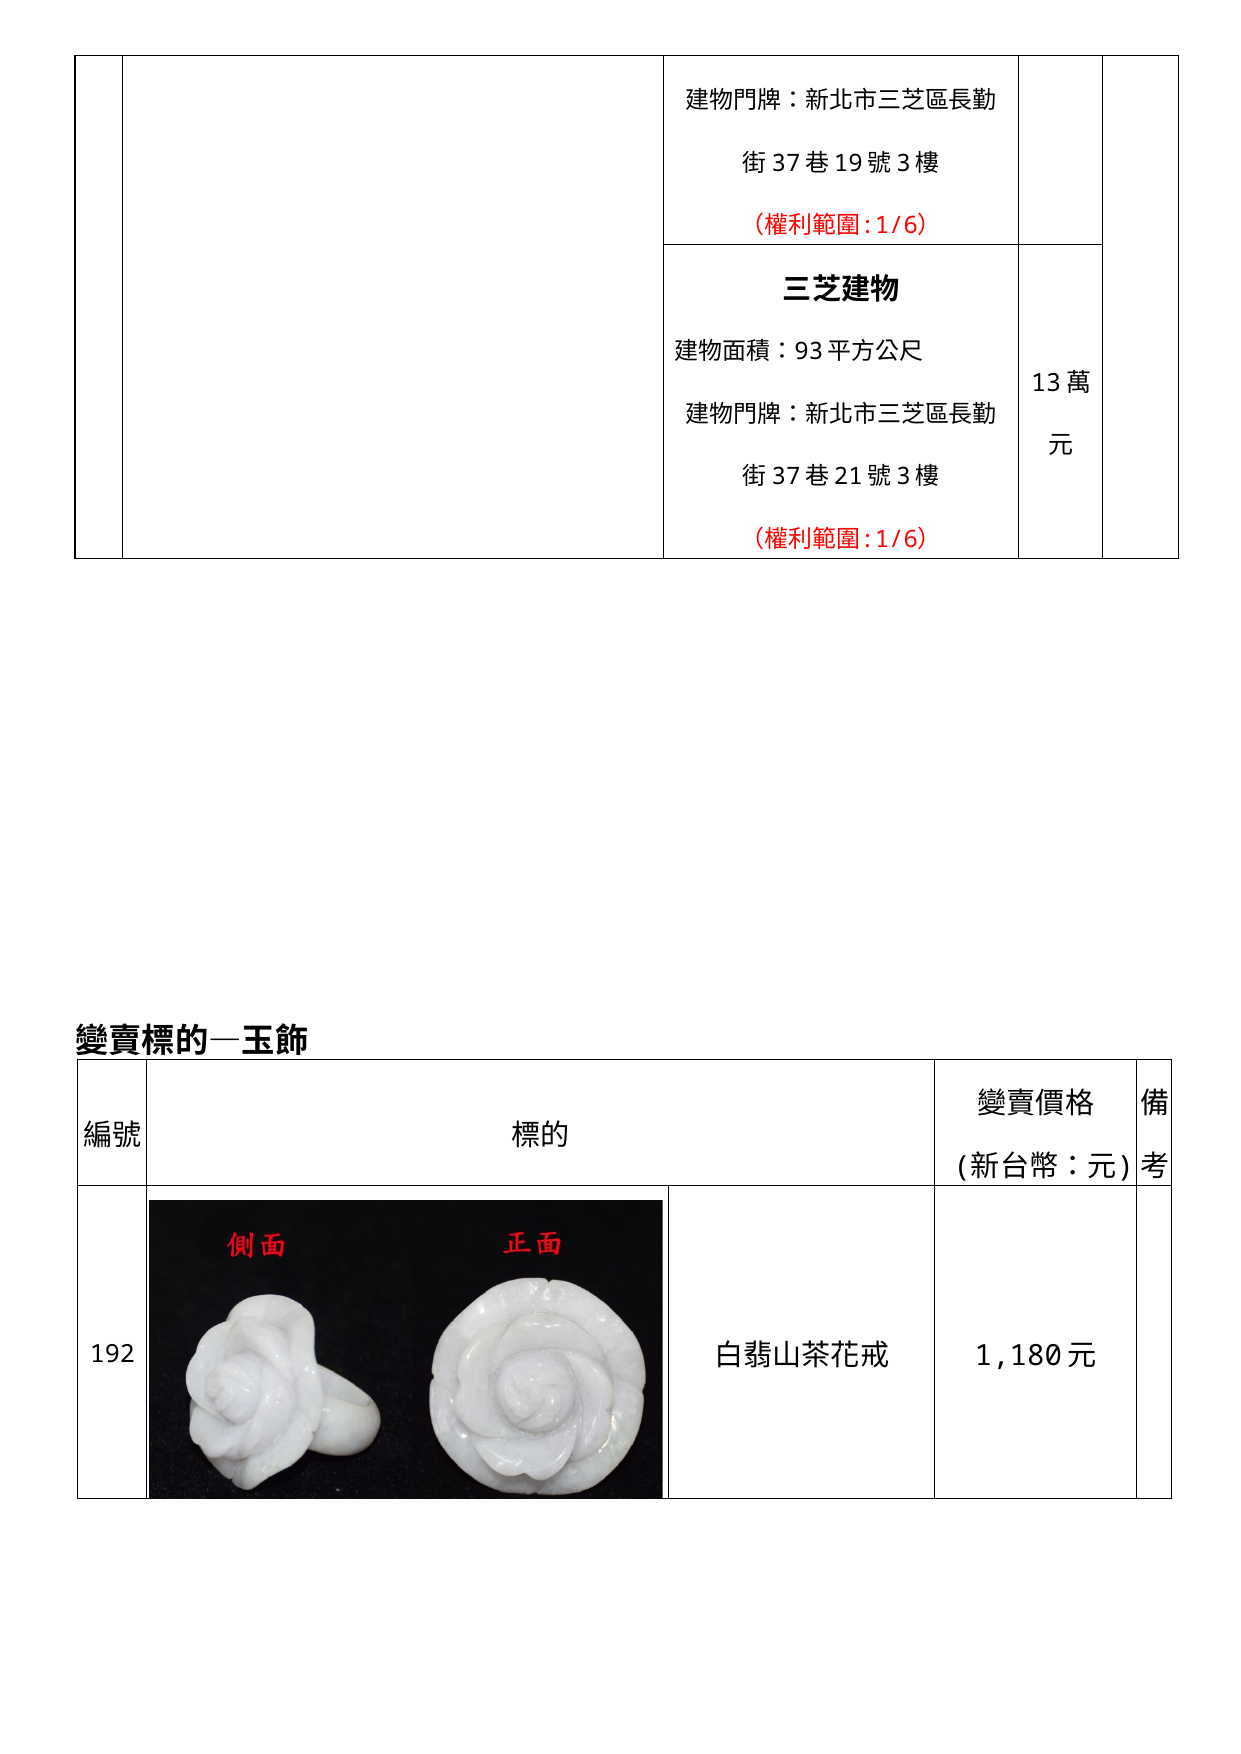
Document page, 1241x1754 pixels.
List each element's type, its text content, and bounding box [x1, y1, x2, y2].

table_header 編號 [78, 1060, 146, 1184]
table_cell [1137, 1186, 1171, 1498]
table_cell [1103, 56, 1178, 557]
text 變賣標的—玉飾 [75, 996, 1165, 1058]
table_cell 白翡山茶花戒 [669, 1186, 934, 1498]
table_header 備考 [1137, 1060, 1171, 1184]
table_header 變賣價格 (新台幣：元) [935, 1060, 1136, 1184]
table_cell [1019, 56, 1102, 244]
table_cell 建物門牌：新北市三芝區長勤街37巷19號3樓 （權利範圍:1/6） [664, 56, 1018, 244]
table_cell [147, 1186, 668, 1498]
table_cell [123, 56, 663, 557]
table_cell 1,180元 [935, 1186, 1136, 1498]
table_header 標的 [147, 1060, 934, 1184]
table_cell [76, 56, 122, 557]
table_cell 13萬元 [1019, 245, 1102, 557]
table_cell 三芝建物 建物面積：93平方公尺 建物門牌：新北市三芝區長勤街37巷21號3樓 （權利範圍:1/6） [664, 245, 1018, 557]
table_cell 192 [78, 1186, 146, 1498]
